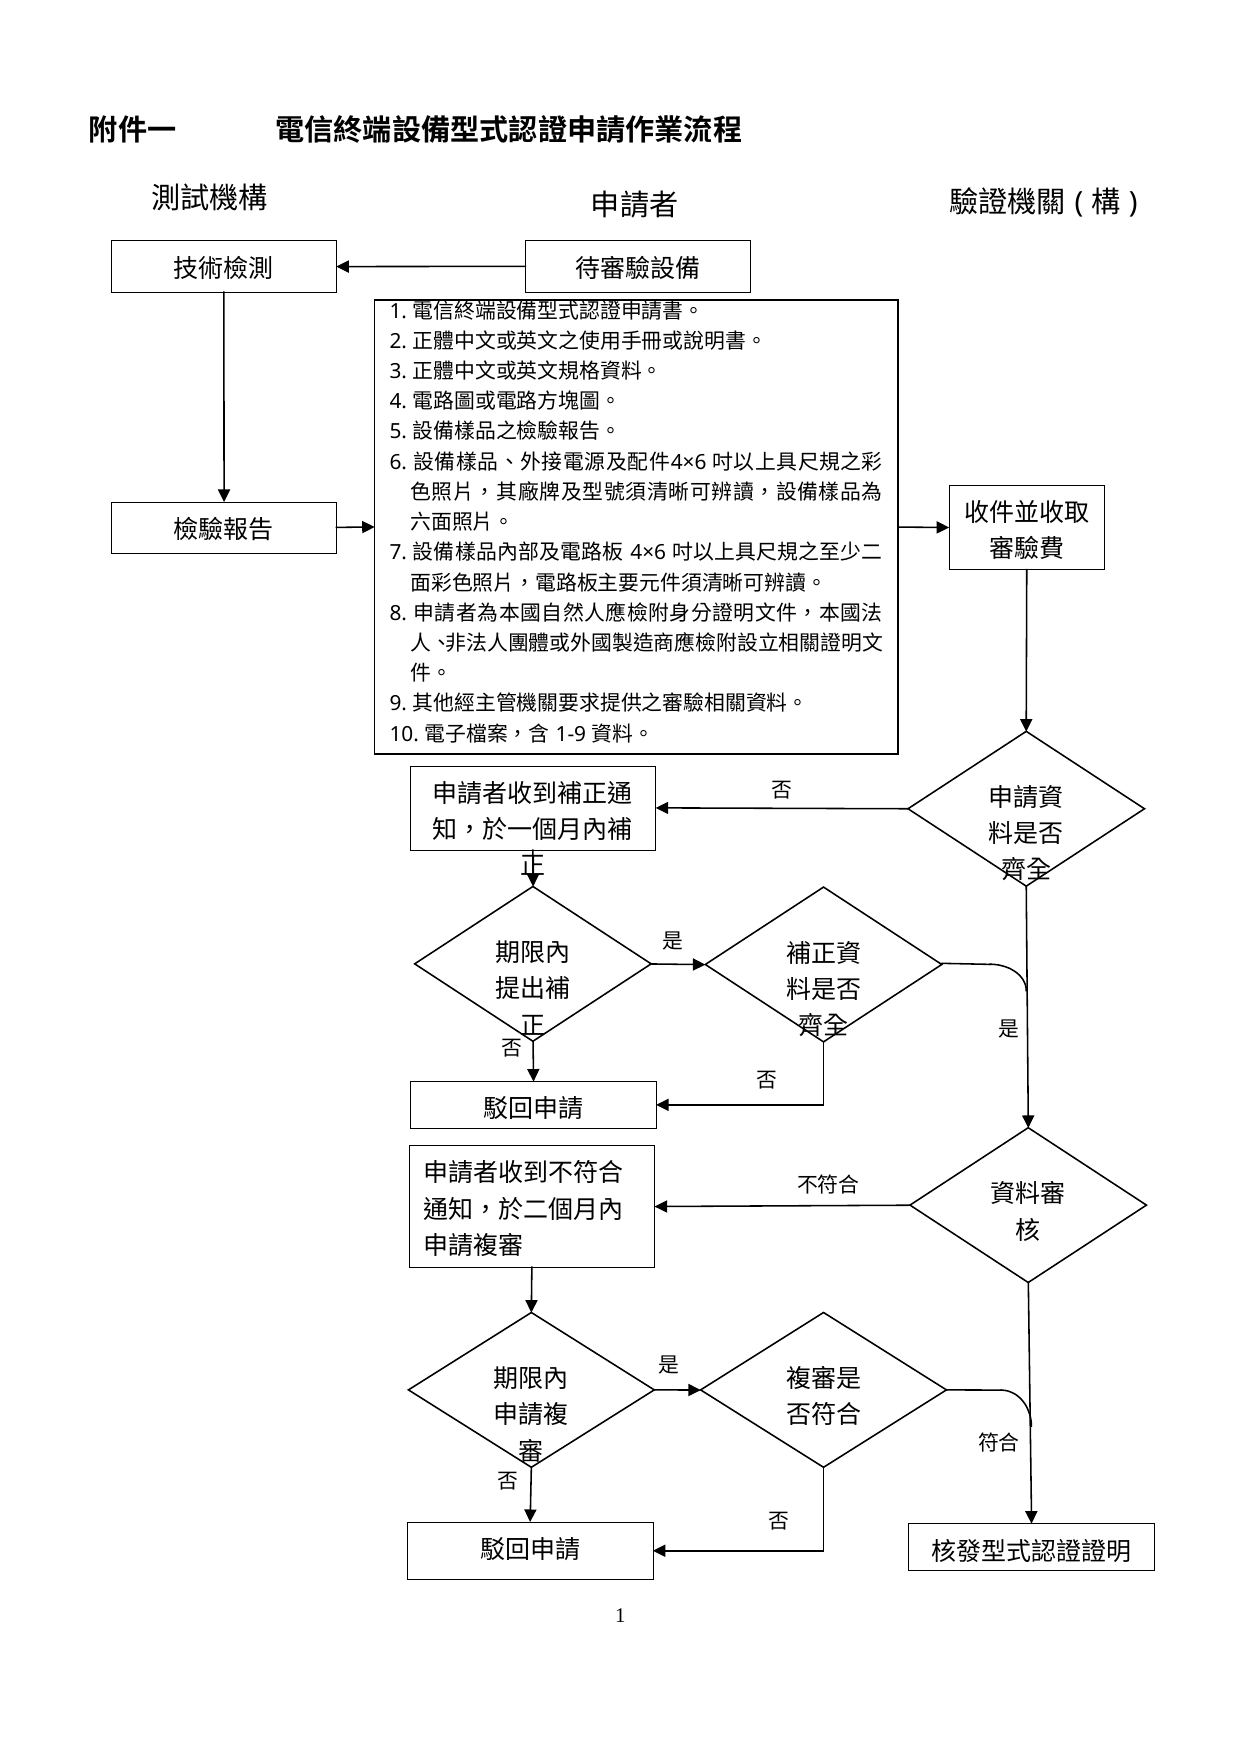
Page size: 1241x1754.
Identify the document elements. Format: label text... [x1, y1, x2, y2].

text 附件一 電信終端設備型式認證申請作業流程 [89, 90, 1152, 165]
